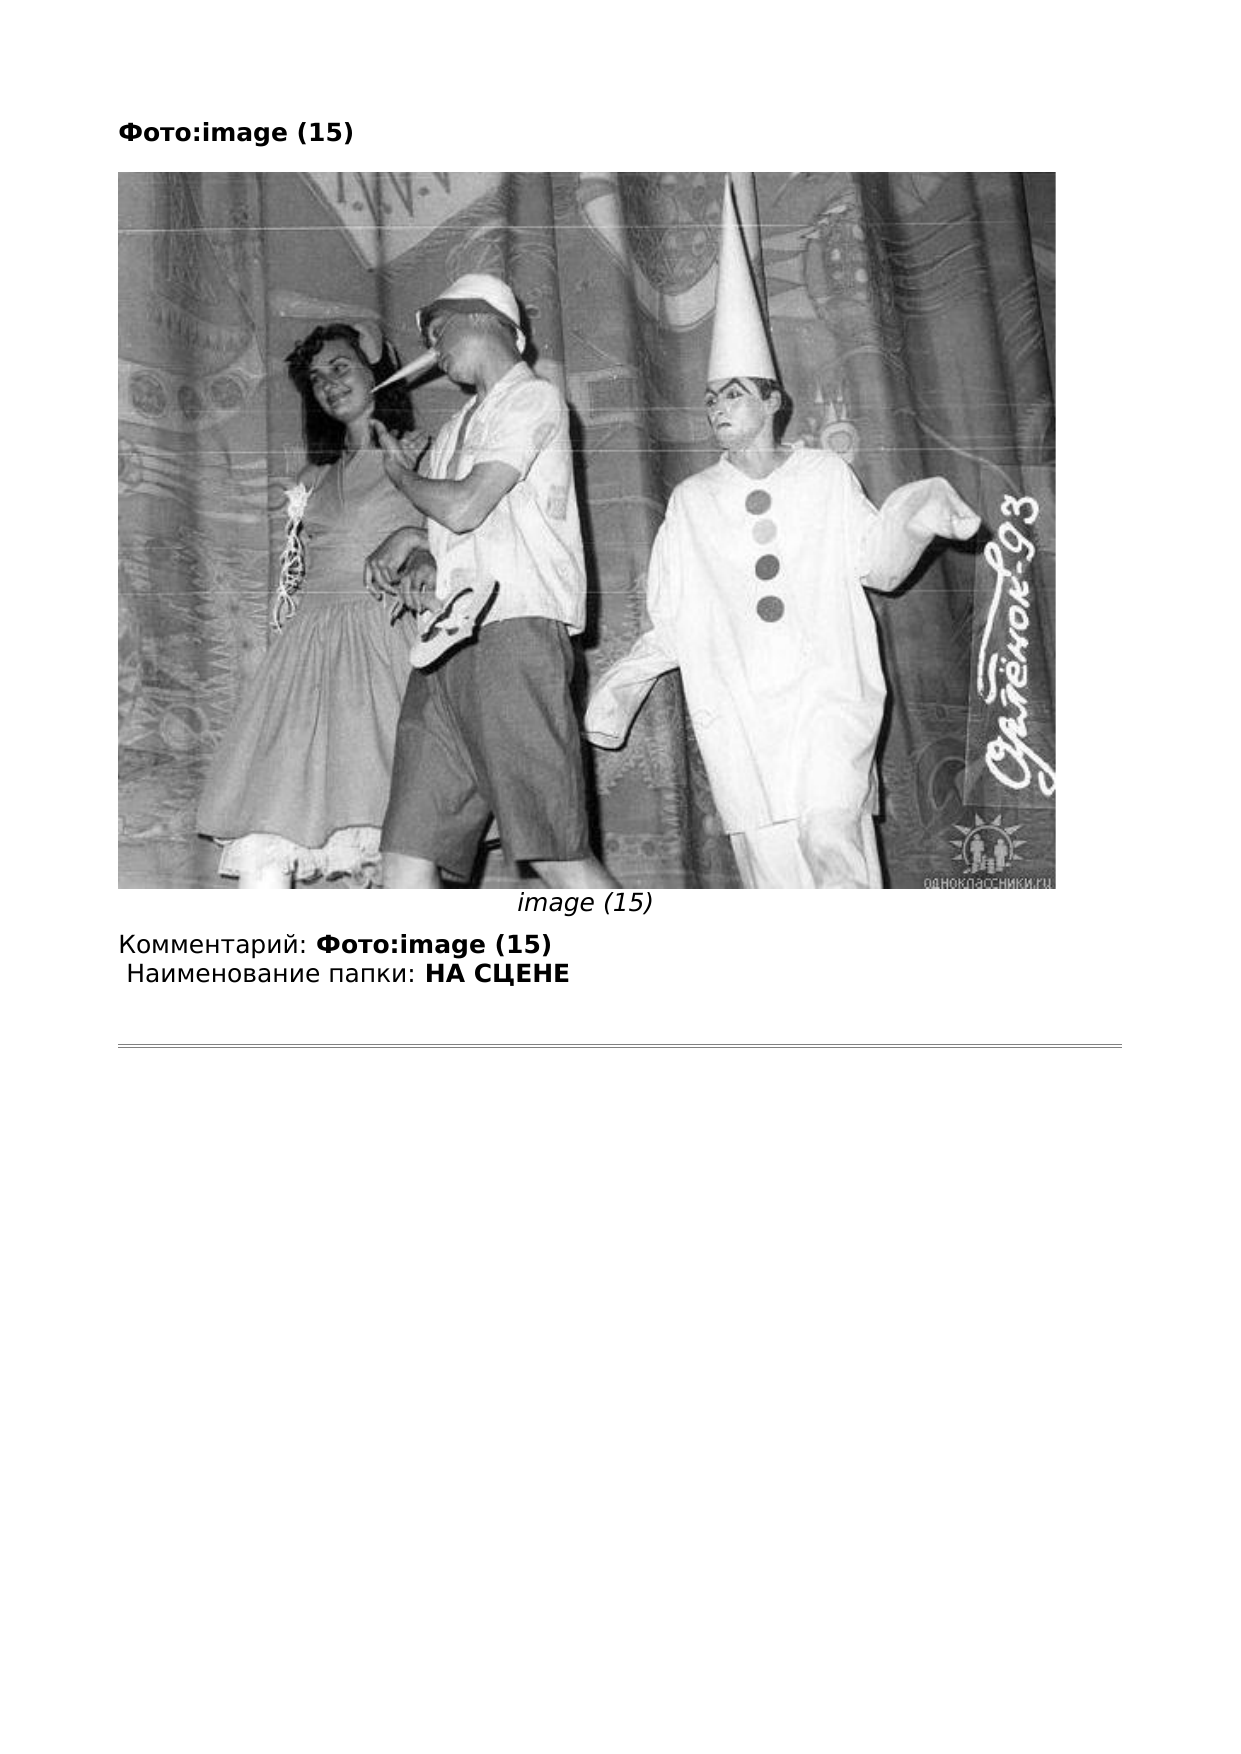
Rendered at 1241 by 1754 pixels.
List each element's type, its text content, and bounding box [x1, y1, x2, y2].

text Комментарий: Фото:image (15) Наименование папки: НА СЦЕНЕ [118, 930, 1122, 1017]
text image (15) [118, 889, 1056, 917]
subtitle Фото:image (15) [118, 118, 1122, 147]
picture [118, 172, 1056, 889]
